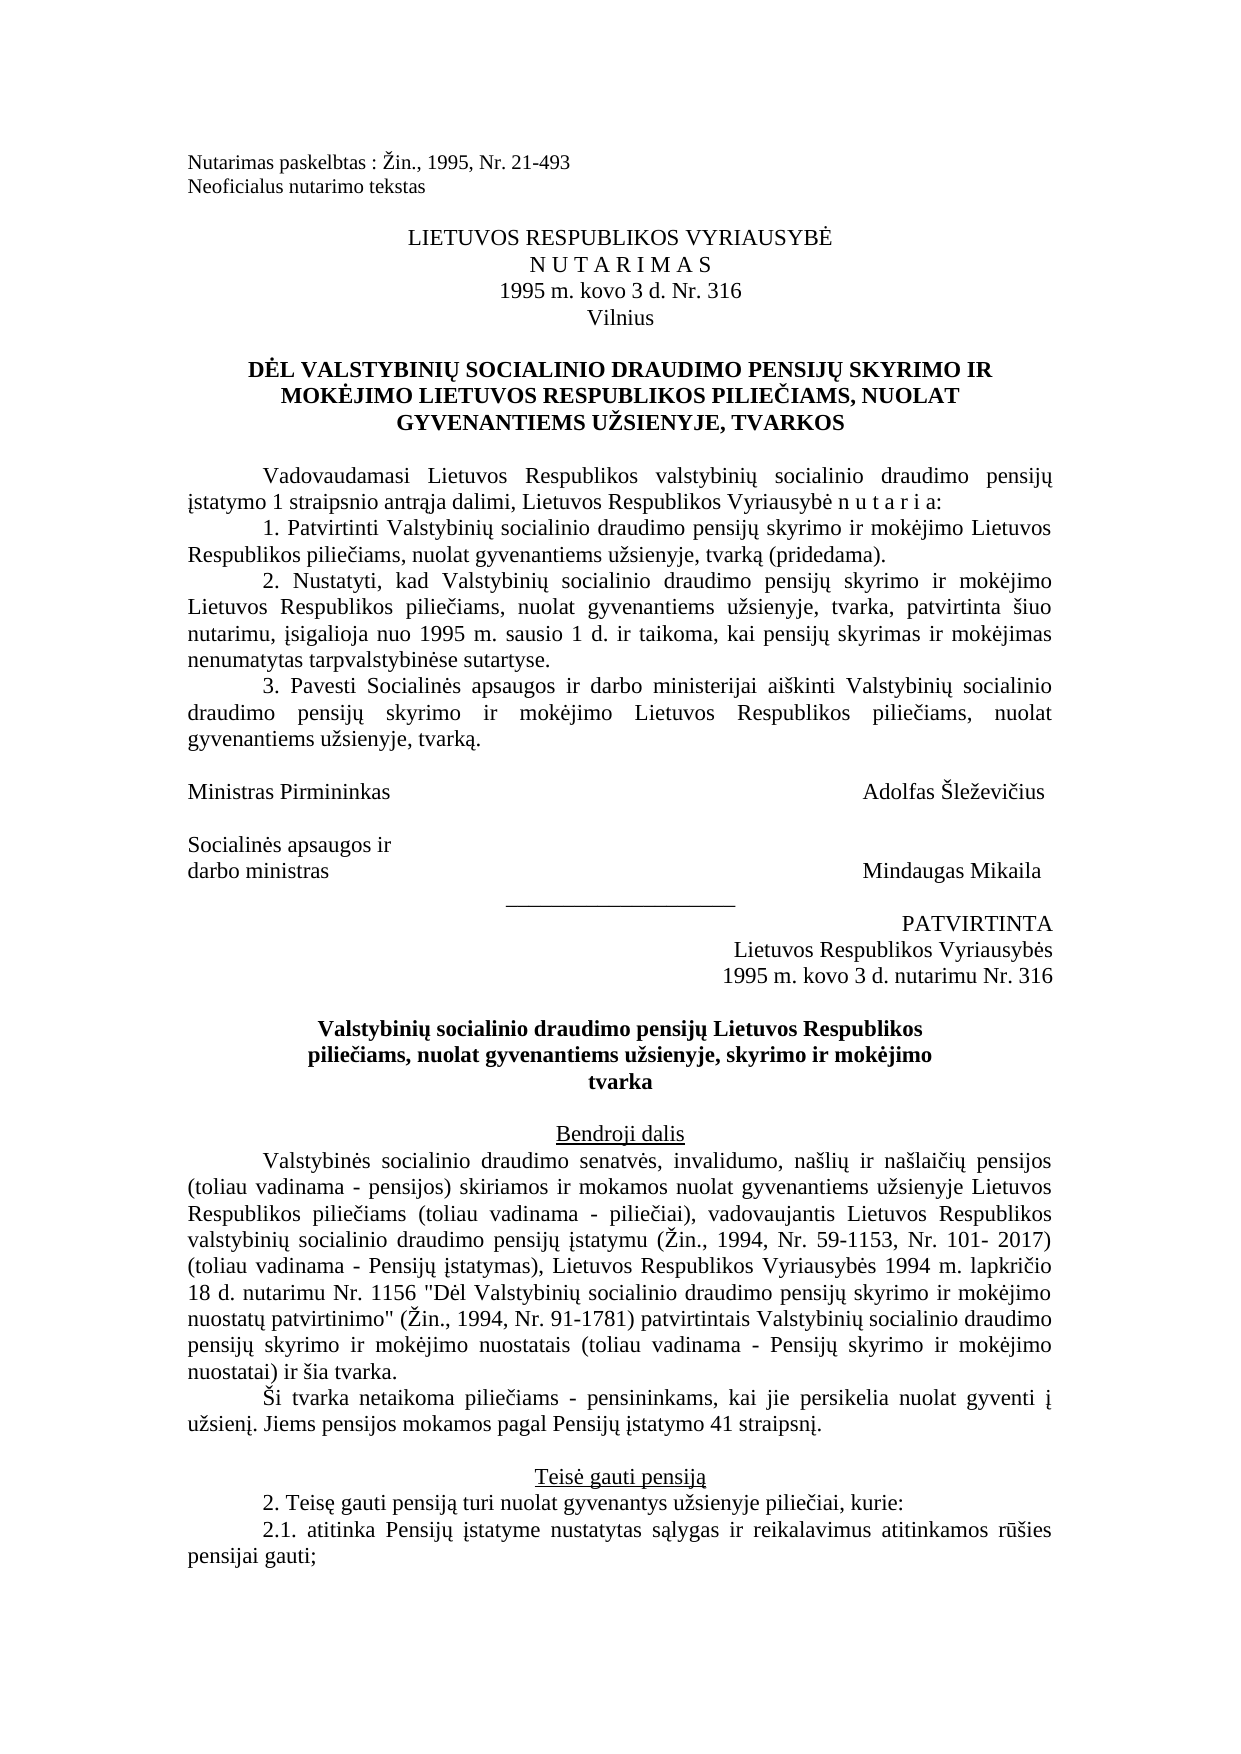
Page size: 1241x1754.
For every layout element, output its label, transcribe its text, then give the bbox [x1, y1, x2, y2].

text tvarka [187, 1068, 1053, 1094]
text darbo ministras Mindaugas Mikaila [187, 857, 1053, 883]
text 1. Patvirtinti Valstybinių socialinio draudimo pensijų skyrimo ir mokėjimo Lietuvos Respublikos piliečiams, nuolat gyvenantiems užsienyje, tvarką (pridedama). [187, 514, 1053, 567]
text LIETUVOS RESPUBLIKOS VYRIAUSYBĖ [187, 224, 1053, 251]
text PATVIRTINTA [187, 910, 1053, 936]
text 1995 m. kovo 3 d. nutarimu Nr. 316 [187, 962, 1053, 989]
text DĖL VALSTYBINIŲ SOCIALINIO DRAUDIMO PENSIJŲ SKYRIMO IR MOKĖJIMO LIETUVOS RESPUBLIKOS PILIEČIAMS, NUOLAT GYVENANTIEMS UŽSIENYJE, TVARKOS [187, 356, 1053, 435]
text Vadovaudamasi Lietuvos Respublikos valstybinių socialinio draudimo pensijų įstatymo 1 straipsnio antrąja dalimi, Lietuvos Respublikos Vyriausybė n u t a r i a: [187, 462, 1053, 514]
text piliečiams, nuolat gyvenantiems užsienyje, skyrimo ir mokėjimo [187, 1041, 1053, 1068]
text ____________________ [187, 883, 1053, 910]
text Nutarimas paskelbtas : Žin., 1995, Nr. 21-493 [187, 150, 1053, 174]
text 2. Teisę gauti pensiją turi nuolat gyvenantys užsienyje piliečiai, kurie: [187, 1489, 1053, 1516]
text Vilnius [187, 303, 1053, 330]
text 1995 m. kovo 3 d. Nr. 316 [187, 277, 1053, 303]
text Valstybinės socialinio draudimo senatvės, invalidumo, našlių ir našlaičių pensijos (toliau vadinama - pensijos) skiriamos ir mokamos nuolat gyvenantiems užsienyje Lietuvos Respublikos piliečiams (toliau vadinama - piliečiai), vadovaujantis Lietuvos Respublikos valstybinių socialinio draudimo pensijų įstatymu (Žin., 1994, Nr. 59-1153, Nr. 101- 2017) (toliau vadinama - Pensijų įstatymas), Lietuvos Respublikos Vyriausybės 1994 m. lapkričio 18 d. nutarimu Nr. 1156 "Dėl Valstybinių socialinio draudimo pensijų skyrimo ir mokėjimo nuostatų patvirtinimo" (Žin., 1994, Nr. 91-1781) patvirtintais Valstybinių socialinio draudimo pensijų skyrimo ir mokėjimo nuostatais (toliau vadinama - Pensijų skyrimo ir mokėjimo nuostatai) ir šia tvarka. [187, 1147, 1053, 1384]
text Ministras Pirmininkas Adolfas Šleževičius [187, 778, 1053, 804]
text 3. Pavesti Socialinės apsaugos ir darbo ministerijai aiškinti Valstybinių socialinio draudimo pensijų skyrimo ir mokėjimo Lietuvos Respublikos piliečiams, nuolat gyvenantiems užsienyje, tvarką. [187, 672, 1053, 752]
text 2.1. atitinka Pensijų įstatyme nustatytas sąlygas ir reikalavimus atitinkamos rūšies pensijai gauti; [187, 1516, 1053, 1568]
text Socialinės apsaugos ir [187, 831, 1053, 857]
text 2. Nustatyti, kad Valstybinių socialinio draudimo pensijų skyrimo ir mokėjimo Lietuvos Respublikos piliečiams, nuolat gyvenantiems užsienyje, tvarka, patvirtinta šiuo nutarimu, įsigalioja nuo 1995 m. sausio 1 d. ir taikoma, kai pensijų skyrimas ir mokėjimas nenumatytas tarpvalstybinėse sutartyse. [187, 567, 1053, 672]
text Neoficialus nutarimo tekstas [187, 174, 1053, 198]
text Ši tvarka netaikoma piliečiams - pensininkams, kai jie persikelia nuolat gyventi į užsienį. Jiems pensijos mokamos pagal Pensijų įstatymo 41 straipsnį. [187, 1384, 1053, 1437]
text Valstybinių socialinio draudimo pensijų Lietuvos Respublikos [187, 1015, 1053, 1041]
subtitle Bendroji dalis [187, 1121, 1053, 1147]
text Lietuvos Respublikos Vyriausybės [187, 936, 1053, 962]
text N U T A R I M A S [187, 251, 1053, 277]
subtitle Teisė gauti pensiją [187, 1463, 1053, 1489]
